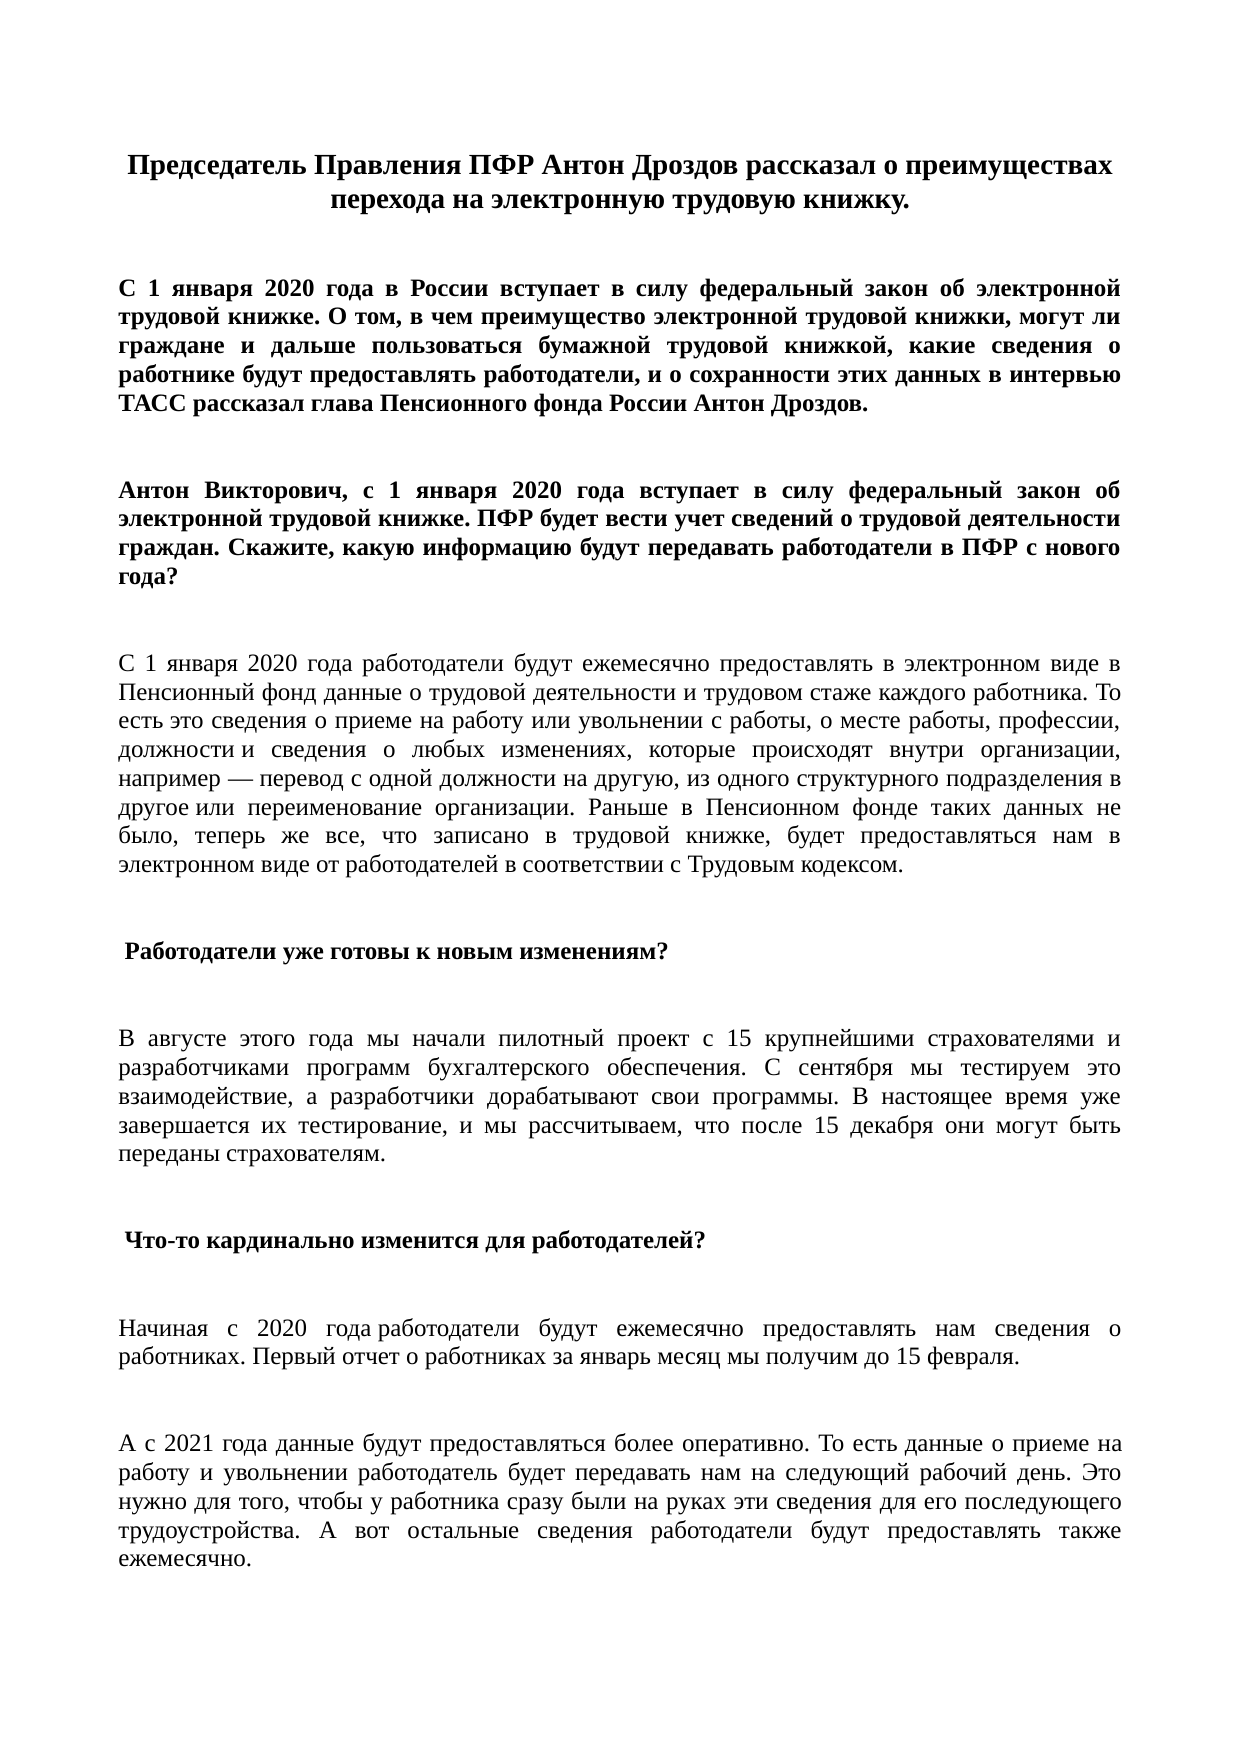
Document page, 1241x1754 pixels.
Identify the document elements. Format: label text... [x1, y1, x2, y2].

text Начиная с 2020 года работодатели будут ежемесячно предоставлять нам сведения о работниках. Первый отчет о работниках за январь месяц мы получим до 15 февраля. [118, 1313, 1122, 1370]
text В августе этого года мы начали пилотный проект с 15 крупнейшими страхователями и разработчиками программ бухгалтерского обеспечения. С сентября мы тестируем это взаимодействие, а разработчики дорабатывают свои программы. В настоящее время уже завершается их тестирование, и мы рассчитываем, что после 15 декабря они могут быть переданы страхователям. [118, 1023, 1122, 1167]
subtitle Председатель Правления ПФР Антон Дроздов рассказал о преимуществах перехода на электронную трудовую книжку. [118, 147, 1122, 214]
text С 1 января 2020 года в России вступает в силу федеральный закон об электронной трудовой книжке. О том, в чем преимущество электронной трудовой книжки, могут ли граждане и дальше пользоваться бумажной трудовой книжкой, какие сведения о работнике будут предоставлять работодатели, и о сохранности этих данных в интервью ТАСС рассказал глава Пенсионного фонда России Антон Дроздов. [118, 273, 1122, 416]
text Работодатели уже готовы к новым изменениям? [118, 936, 1122, 965]
text Антон Викторович, с 1 января 2020 года вступает в силу федеральный закон об электронной трудовой книжке. ПФР будет вести учет сведений о трудовой деятельности граждан. Скажите, какую информацию будут передавать работодатели в ПФР с нового года? [118, 475, 1122, 590]
text А с 2021 года данные будут предоставляться более оперативно. То есть данные о приеме на работу и увольнении работодатель будет передавать нам на следующий рабочий день. Это нужно для того, чтобы у работника сразу были на руках эти сведения для его последующего трудоустройства. А вот остальные сведения работодатели будут предоставлять также ежемесячно. [118, 1428, 1122, 1572]
text Что-то кардинально изменится для работодателей? [118, 1226, 1122, 1254]
text С 1 января 2020 года работодатели будут ежемесячно предоставлять в электронном виде в Пенсионный фонд данные о трудовой деятельности и трудовом стаже каждого работника. То есть это сведения о приеме на работу или увольнении с работы, о месте работы, профессии, должности и сведения о любых изменениях, которые происходят внутри организации, например — перевод с одной должности на другую, из одного структурного подразделения в другое или переименование организации. Раньше в Пенсионном фонде таких данных не было, теперь же все, что записано в трудовой книжке, будет предоставляться нам в электронном виде от работодателей в соответствии с Трудовым кодексом. [118, 648, 1122, 878]
